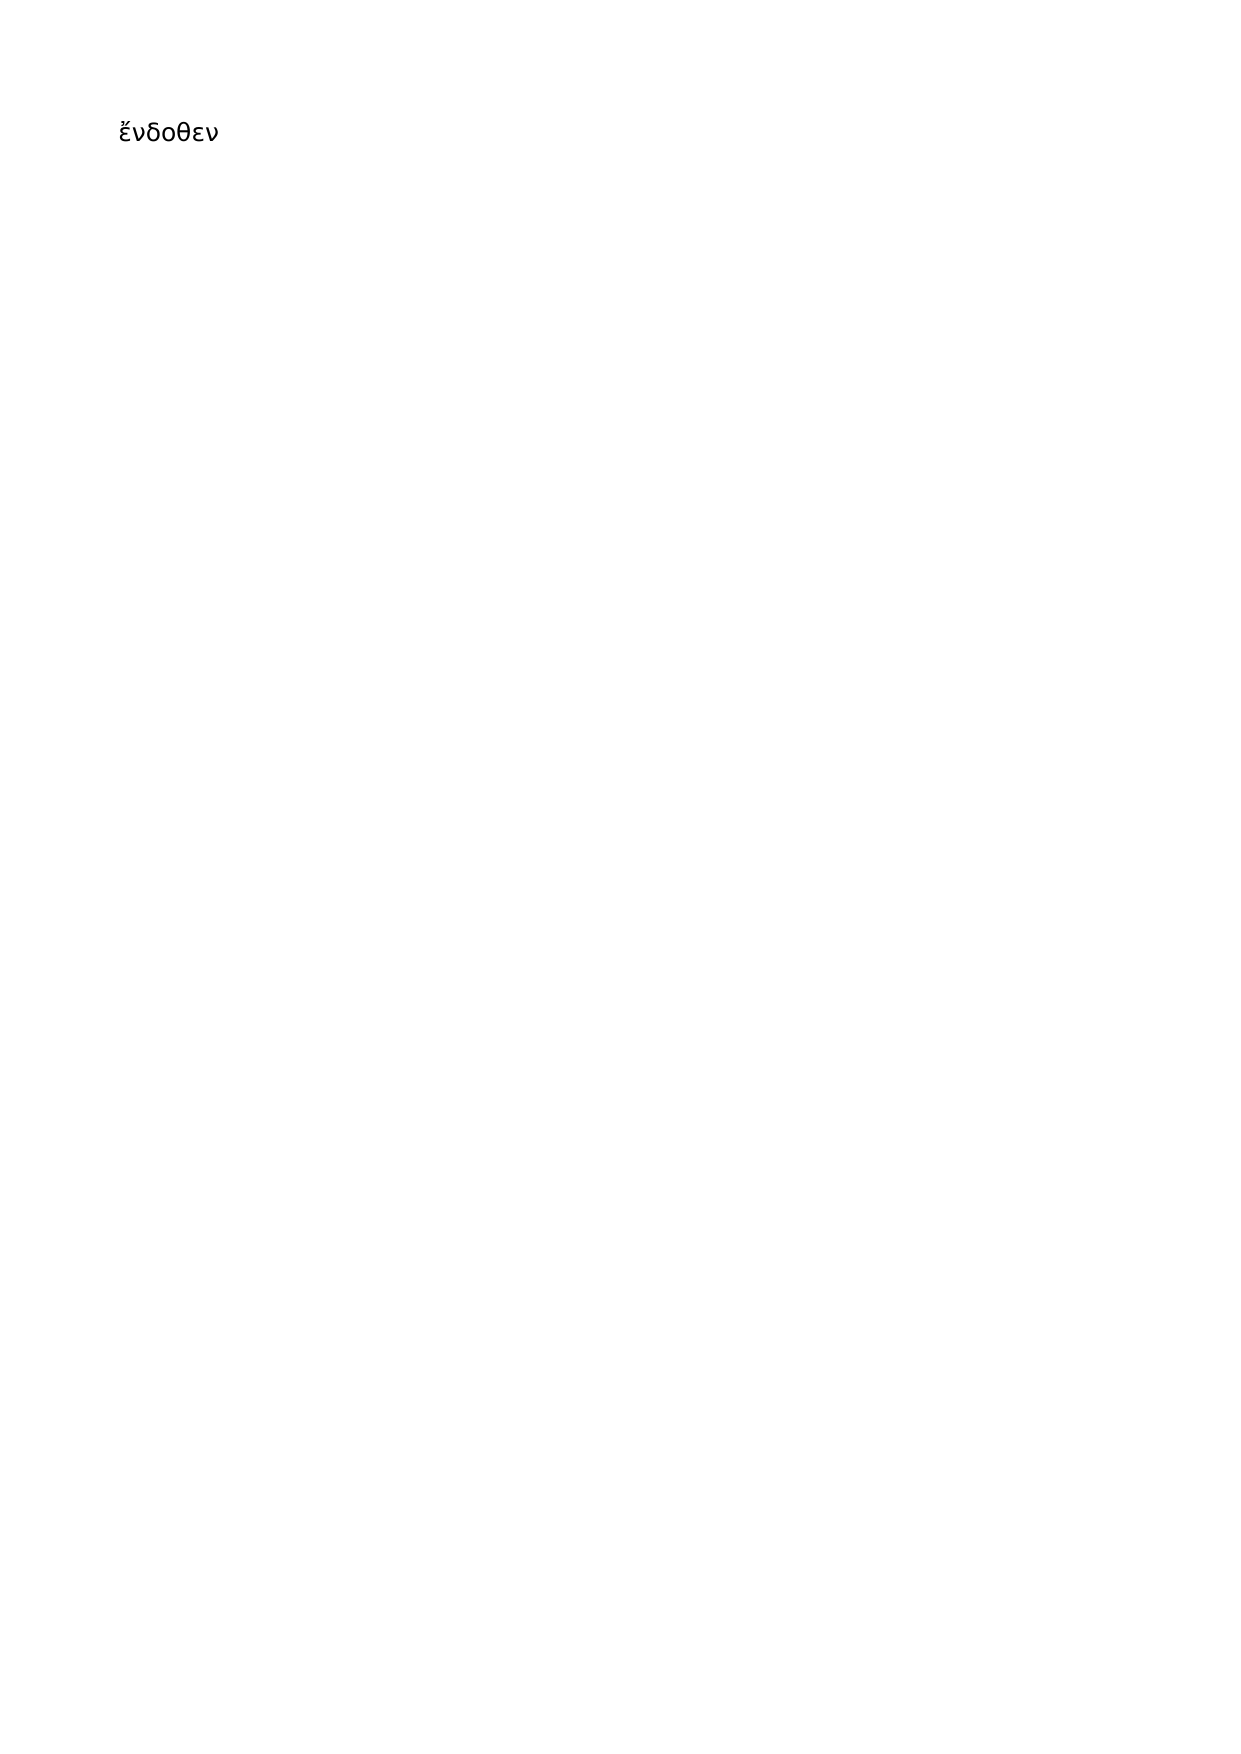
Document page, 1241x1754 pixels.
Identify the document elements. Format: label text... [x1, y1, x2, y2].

text ἔνδοθεν [118, 118, 1122, 147]
